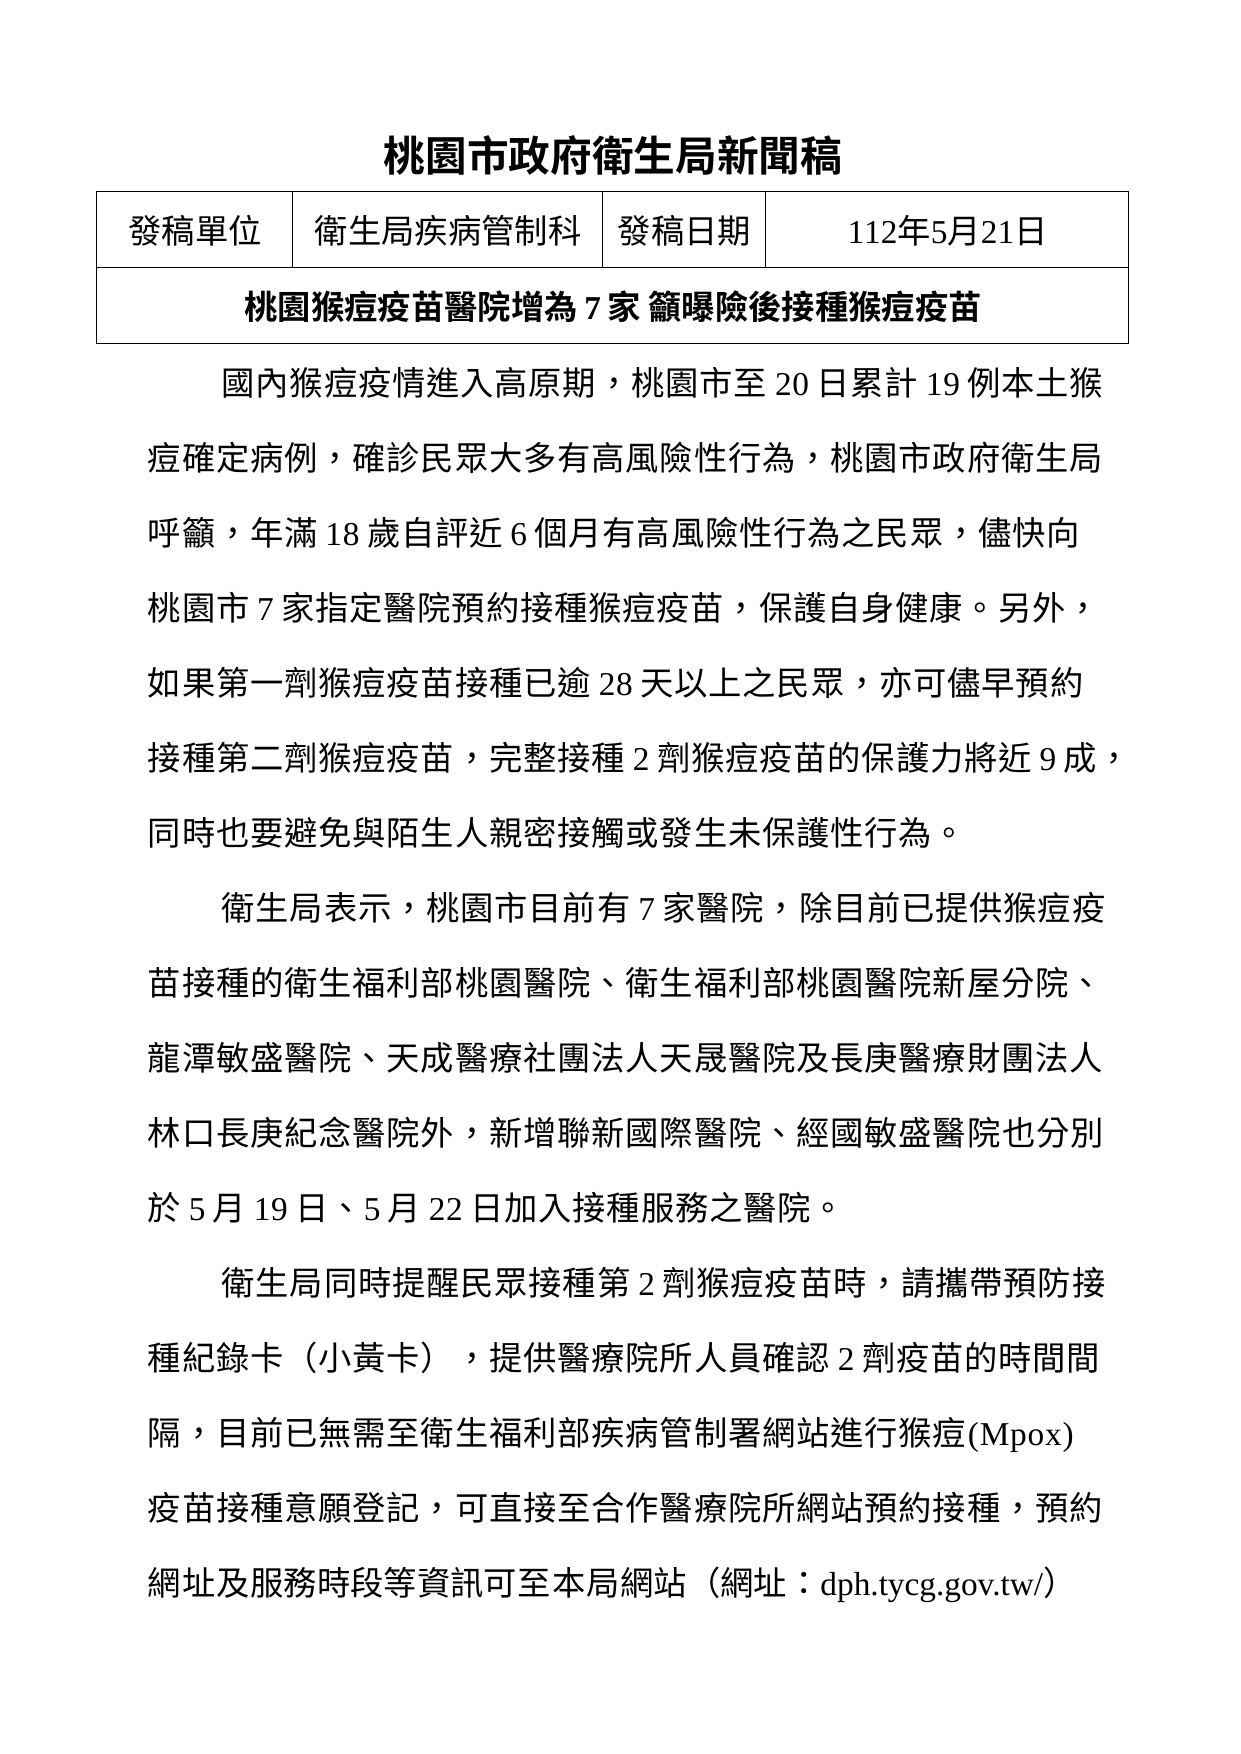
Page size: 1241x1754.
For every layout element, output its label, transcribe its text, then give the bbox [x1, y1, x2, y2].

table_cell 桃園猴痘疫苗醫院增為7家 籲曝險後接種猴痘疫苗 [97, 268, 108, 343]
table_header 112年5月21日 [766, 192, 1128, 267]
table_header 發稿單位 [97, 192, 292, 267]
table_header 發稿日期 [603, 192, 765, 267]
text 桃園市政府衛生局新聞稿 [118, 116, 1107, 191]
text 衛生局表示，桃園市目前有7家醫院，除目前已提供猴痘疫苗接種的衛生福利部桃園醫院、衛生福利部桃園醫院新屋分院、龍潭敏盛醫院、天成醫療社團法人天晟醫院及長庚醫療財團法人林口長庚紀念醫院外，新增聯新國際醫院、經國敏盛醫院也分別於5月19日、5月22日加入接種服務之醫院。 [148, 869, 1107, 1244]
table_cell 桃園猴痘疫苗醫院增為7家 籲曝險後接種猴痘疫苗 [1118, 268, 1128, 343]
table_header 衛生局疾病管制科 [293, 192, 602, 267]
text 國內猴痘疫情進入高原期，桃園市至20日累計19例本土猴痘確定病例，確診民眾大多有高風險性行為，桃園市政府衛生局呼籲，年滿18歲自評近6個月有高風險性行為之民眾，儘快向桃園市7家指定醫院預約接種猴痘疫苗，保護自身健康。另外，如果第一劑猴痘疫苗接種已逾28天以上之民眾，亦可儘早預約接種第二劑猴痘疫苗，完整接種2劑猴痘疫苗的保護力將近9成，同時也要避免與陌生人親密接觸或發生未保護性行為。 [148, 344, 1107, 869]
text 衛生局同時提醒民眾接種第2劑猴痘疫苗時，請攜帶預防接種紀錄卡（小黃卡），提供醫療院所人員確認2劑疫苗的時間間隔，目前已無需至衛生福利部疾病管制署網站進行猴痘(Mpox)疫苗接種意願登記，可直接至合作醫療院所網站預約接種，預約網址及服務時段等資訊可至本局網站（網址：dph.tycg.gov.tw/） [148, 1244, 1107, 1619]
